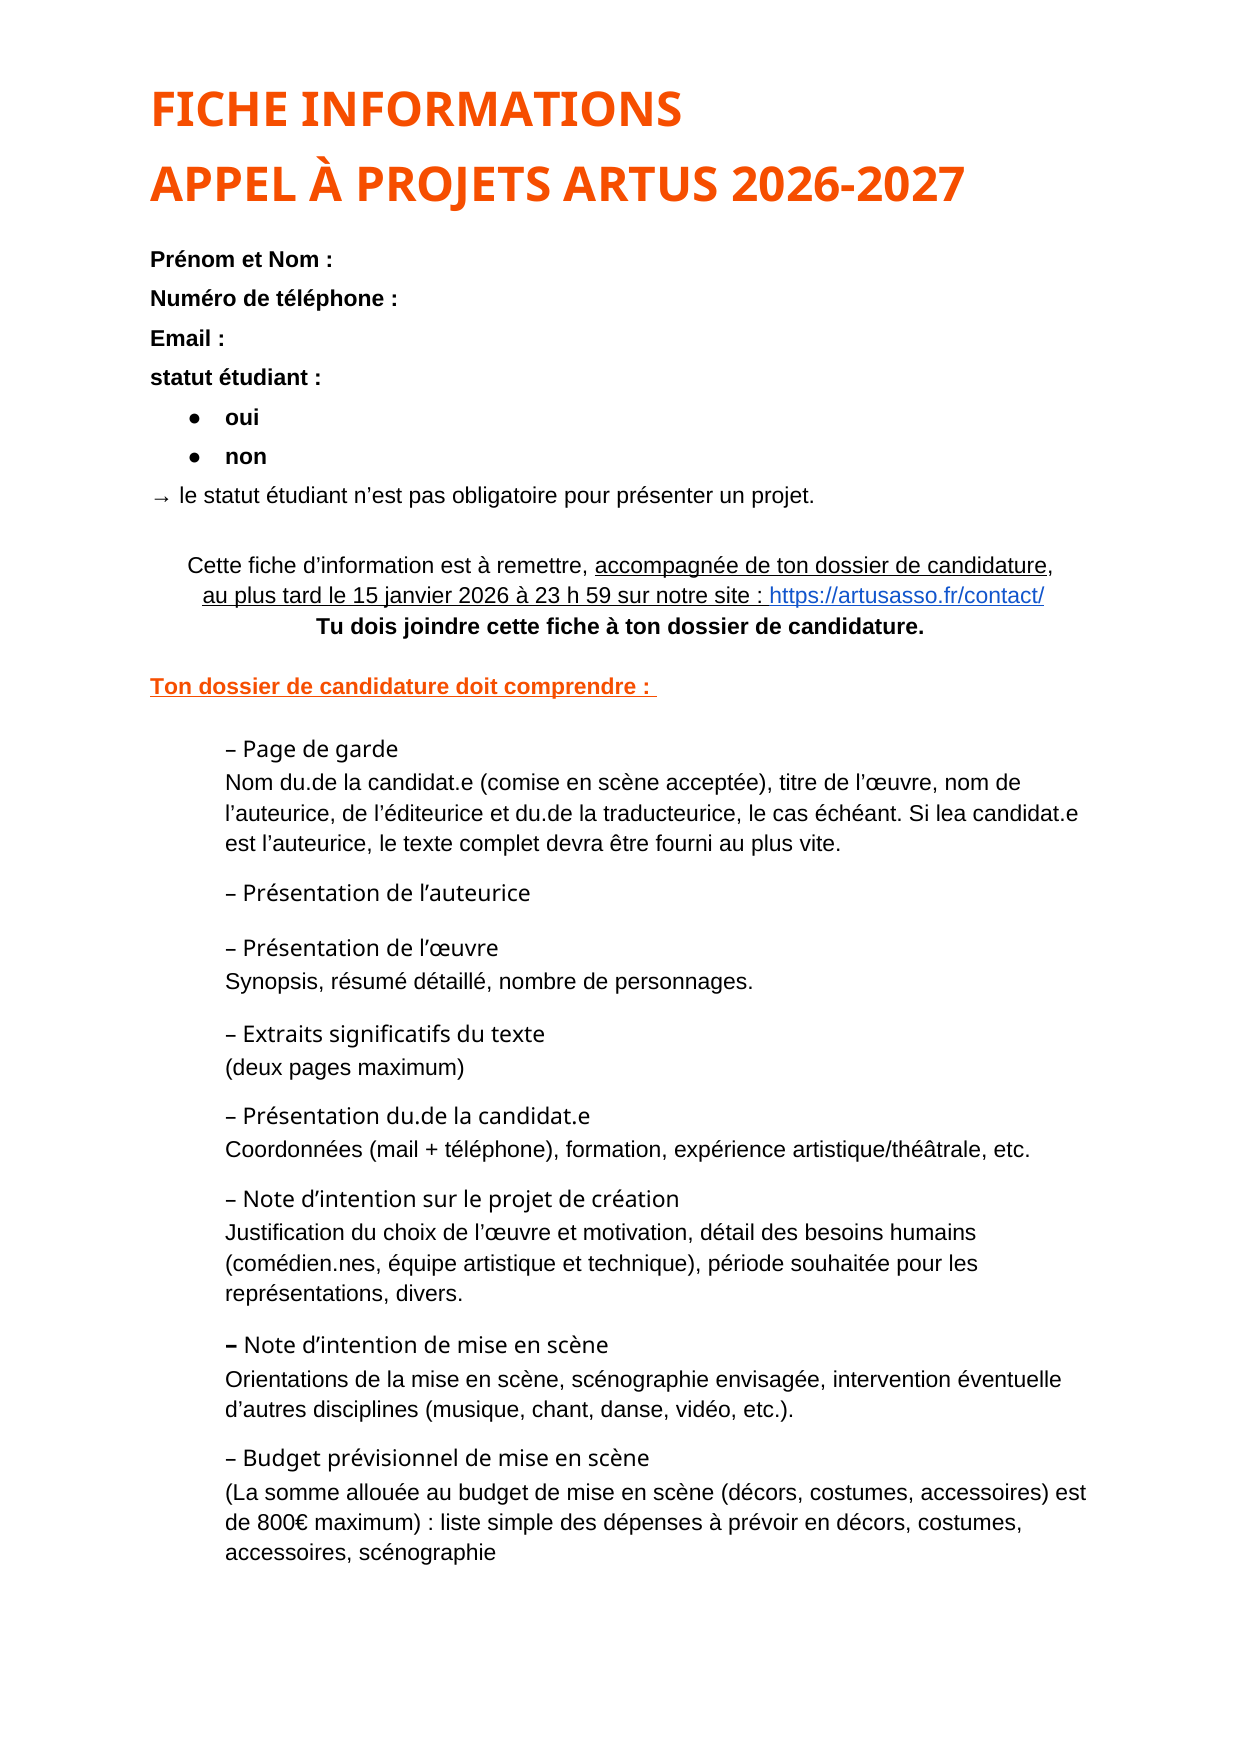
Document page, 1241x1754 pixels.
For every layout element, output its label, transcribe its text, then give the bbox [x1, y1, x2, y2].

text – Page de garde [225, 733, 1090, 765]
text Numéro de téléphone : [150, 285, 1090, 311]
text statut étudiant : [150, 364, 1090, 390]
list oui [187, 403, 1090, 430]
text Email : [150, 324, 1090, 351]
list non [187, 443, 1090, 469]
text – Extraits significatifs du texte [150, 1018, 1090, 1049]
text – Budget prévisionnel de mise en scène [150, 1442, 1090, 1474]
text au plus tard le 15 janvier 2026 à 23 h 59 sur notre site : https://artusasso.fr/contact/ [150, 582, 1090, 609]
text Coordonnées (mail + téléphone), formation, expérience artistique/théâtrale, etc. [225, 1136, 1090, 1163]
text Orientations de la mise en scène, scénographie envisagée, intervention éventuelle d’autres disciplines (musique, chant, danse, vidéo, etc.). [225, 1366, 1090, 1422]
text Nom du.de la candidat.e (comise en scène acceptée), titre de l’œuvre, nom de l’auteurice, de l’éditeurice et du.de la traducteurice, le cas échéant. Si lea candidat.e est l’auteurice, le texte complet devra être fourni au plus vite. [225, 769, 1090, 856]
text Justification du choix de l’œuvre et motivation, détail des besoins humains (comédien.nes, équipe artistique et technique), période souhaitée pour les représentations, divers. [225, 1219, 1090, 1306]
text – Note d’intention de mise en scène [150, 1326, 1090, 1360]
text Cette fiche d’information est à remettre, accompagnée de ton dossier de candidature, [150, 552, 1090, 578]
text (La somme allouée au budget de mise en scène (décors, costumes, accessoires) est de 800€ maximum) : liste simple des dépenses à prévoir en décors, costumes, accessoires, scénographie [225, 1479, 1090, 1566]
text (deux pages maximum) [150, 1054, 1090, 1080]
text – Présentation de l’auteurice [150, 876, 1090, 908]
text → le statut étudiant n’est pas obligatoire pour présenter un projet. [150, 482, 1090, 509]
text – Présentation de l’œuvre [150, 932, 1090, 963]
text – Note d’intention sur le projet de création [150, 1183, 1090, 1214]
text Synopsis, résumé détaillé, nombre de personnages. [150, 968, 1090, 994]
text Prénom et Nom : [150, 246, 1090, 272]
text Tu dois joindre cette fiche à ton dossier de candidature. [150, 613, 1090, 639]
text Ton dossier de candidature doit comprendre : [150, 673, 1090, 699]
text – Présentation du.de la candidat.e [150, 1100, 1090, 1132]
